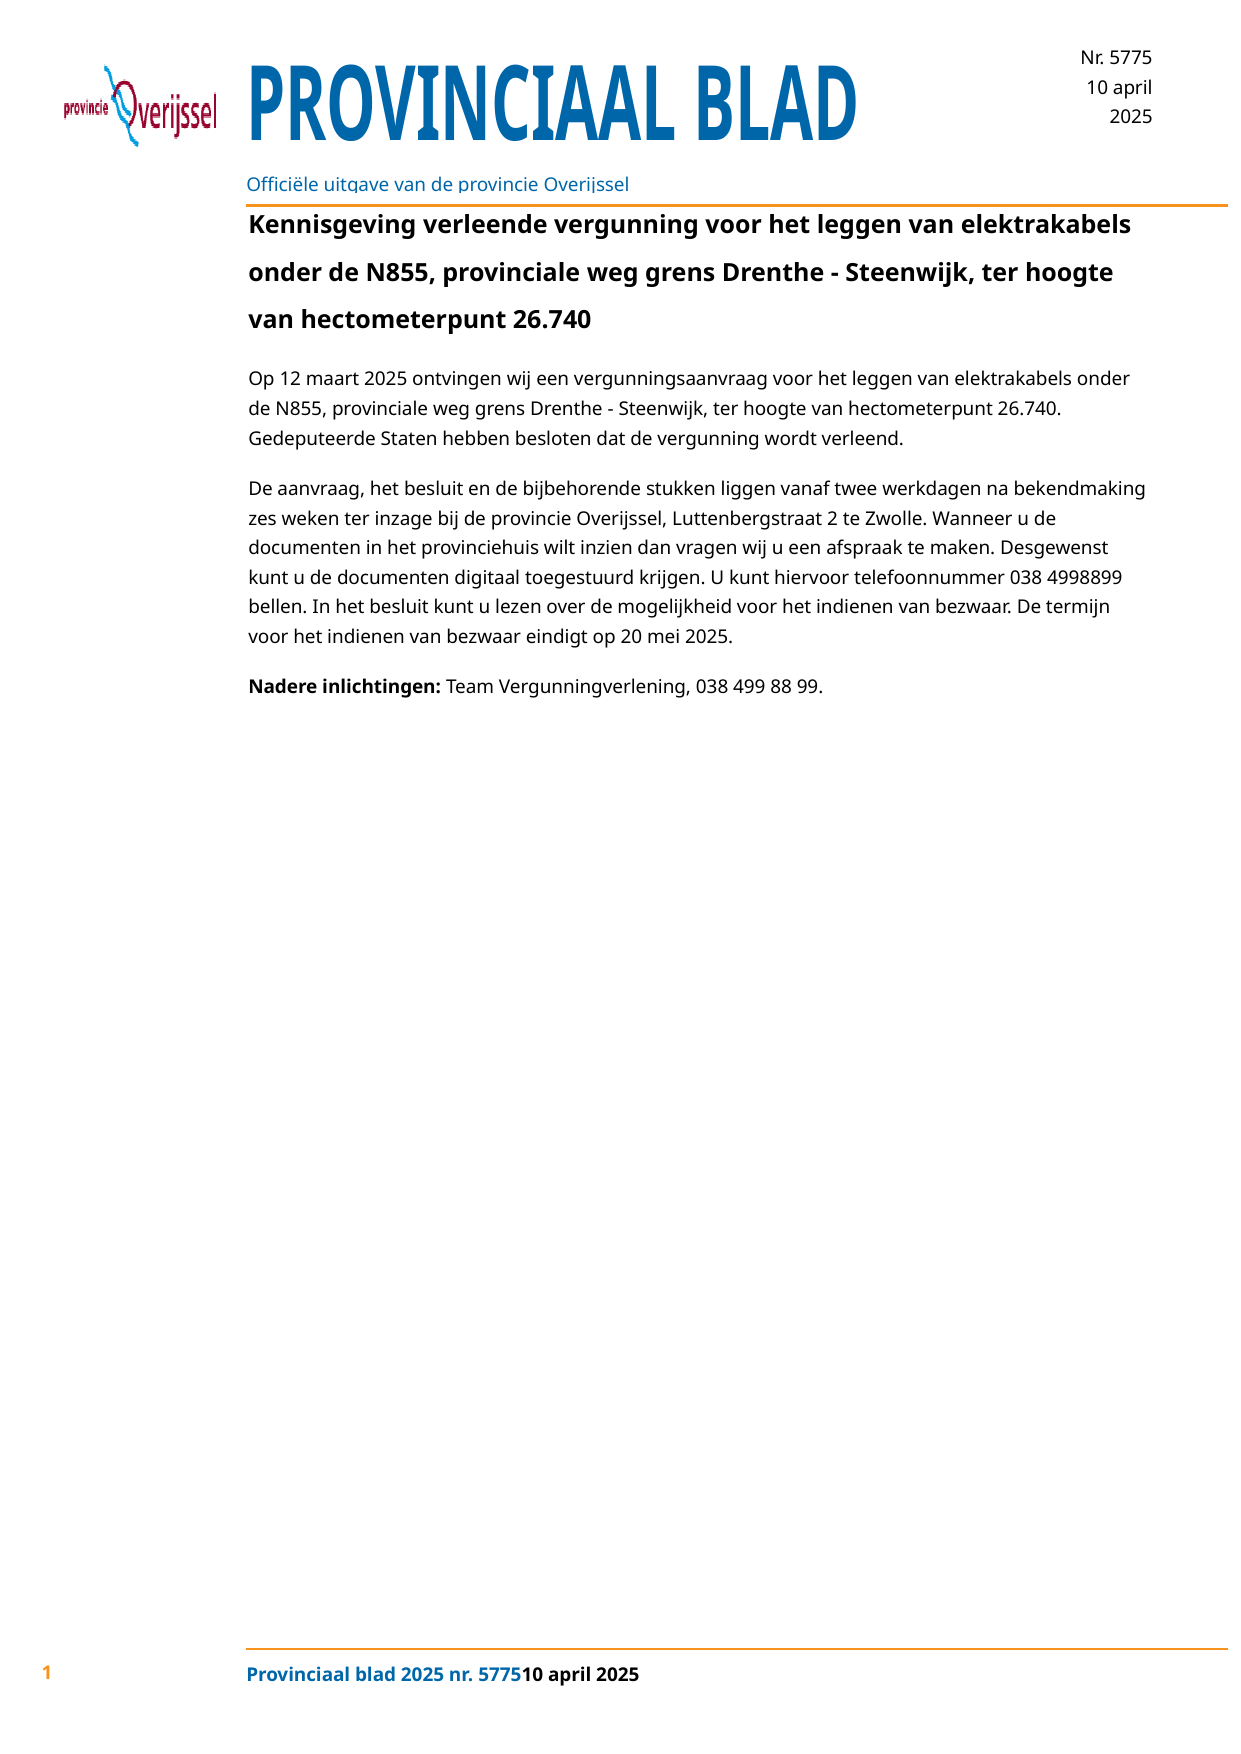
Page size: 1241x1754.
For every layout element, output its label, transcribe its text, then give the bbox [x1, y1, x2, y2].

text Kennisgeving verleende vergunning voor het leggen van elektrakabels onder de N855, provinciale weg grens Drenthe - Steenwijk, ter hoogte van hectometerpunt 26.740 [248, 207, 1152, 336]
text Nadere inlichtingen: Team Vergunningverlening, 038 499 88 99. [248, 673, 1152, 699]
text Op 12 maart 2025 ontvingen wij een vergunningsaanvraag voor het leggen van elektrakabels onder de N855, provinciale weg grens Drenthe - Steenwijk, ter hoogte van hectometerpunt 26.740. Gedeputeerde Staten hebben besloten dat de vergunning wordt verleend. [248, 366, 1152, 450]
picture [41, 47, 231, 172]
text De aanvraag, het besluit en de bijbehorende stukken liggen vanaf twee werkdagen na bekendmaking zes weken ter inzage bij de provincie Overijssel, Luttenbergstraat 2 te Zwolle. Wanneer u de documenten in het provinciehuis wilt inzien dan vragen wij u een afspraak te maken. Desgewenst kunt u de documenten digitaal toegestuurd krijgen. U kunt hiervoor telefoonnummer 038 4998899 bellen. In het besluit kunt u lezen over de mogelijkheid voor het indienen van bezwaar. De termijn voor het indienen van bezwaar eindigt op 20 mei 2025. [248, 475, 1152, 649]
